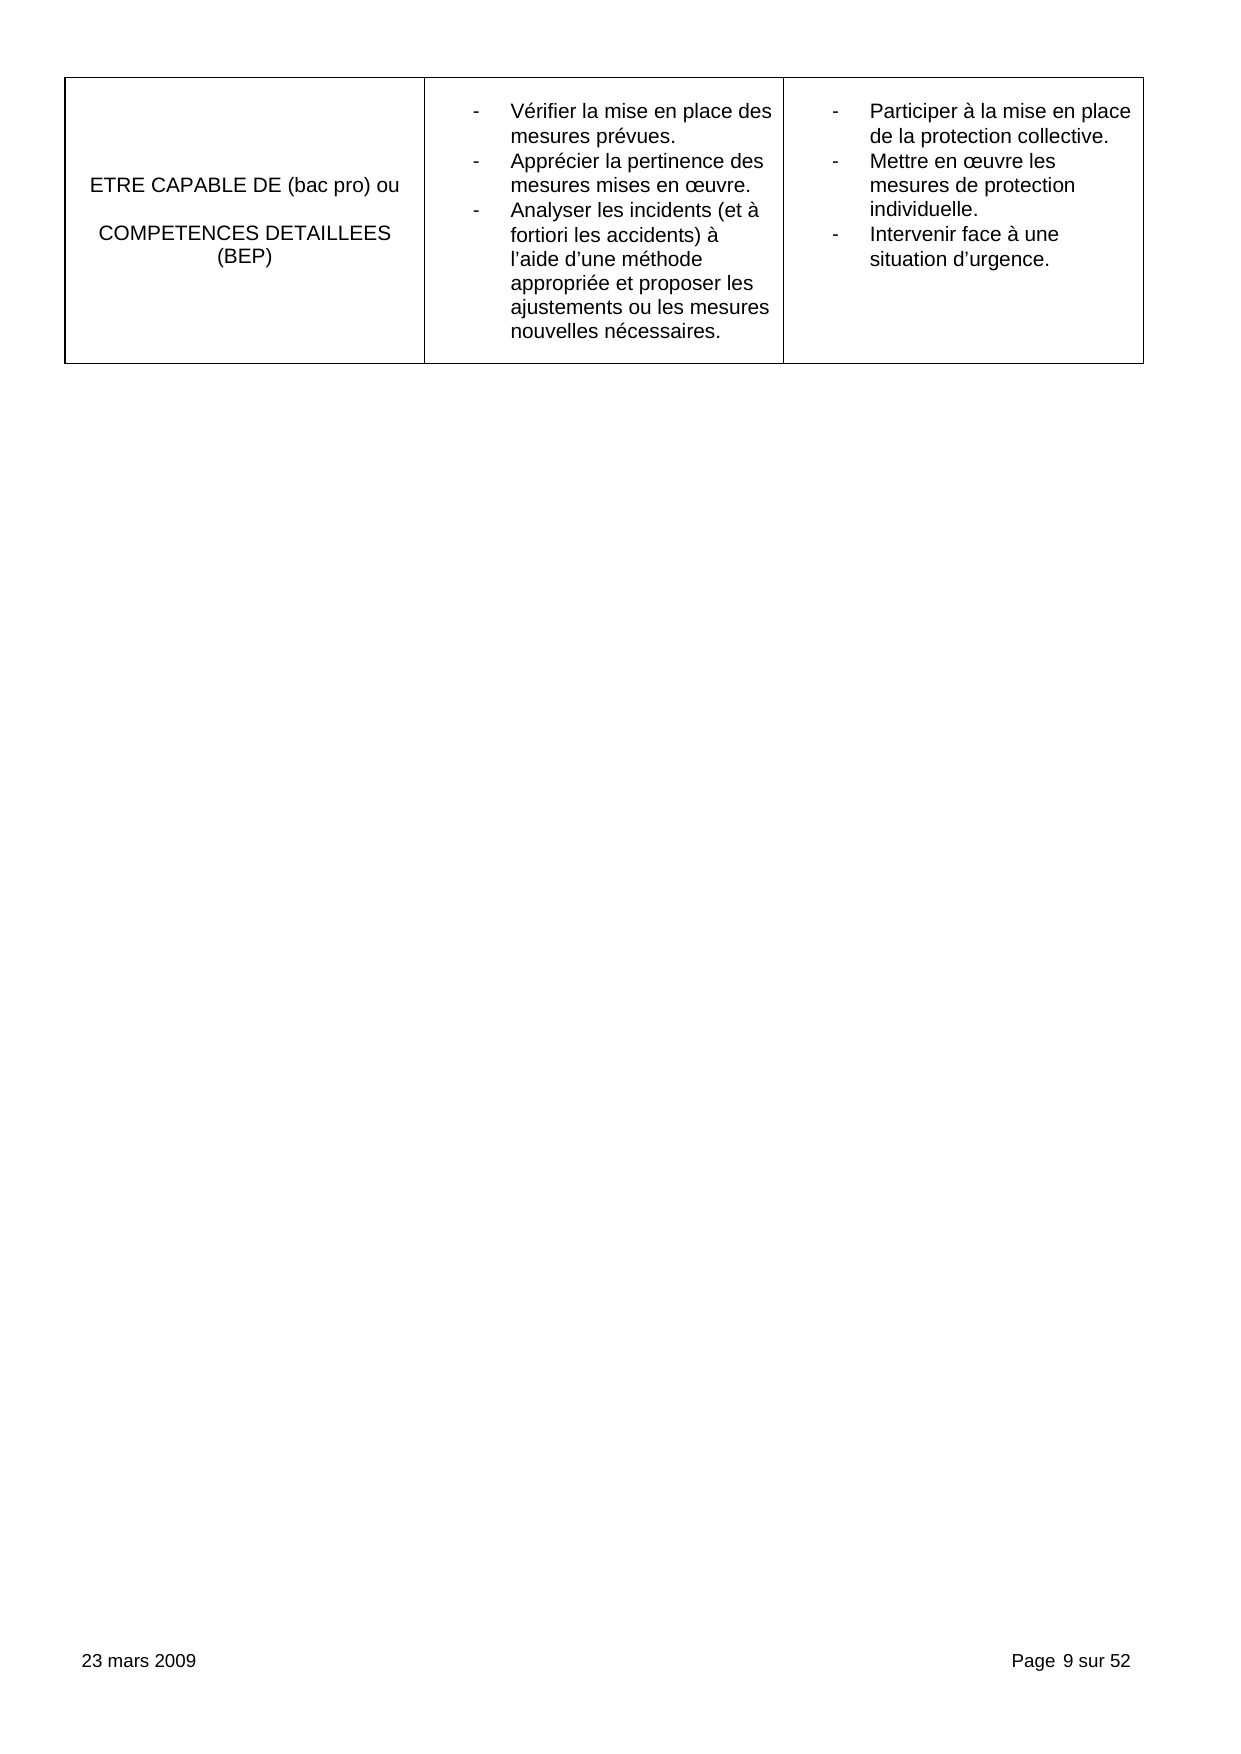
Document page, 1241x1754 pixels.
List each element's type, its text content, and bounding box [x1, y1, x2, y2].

table_cell Vérifier la mise en place des mesures prévues. Apprécier la pertinence des mesures mises en œuvre. Analyser les incidents (et à fortiori les accidents) à l’aide d’une méthode appropriée et proposer les ajustements ou les mesures nouvelles nécessaires. [425, 78, 783, 363]
table_cell Participer à la mise en place de la protection collective. Mettre en œuvre les mesures de protection individuelle. Intervenir face à une situation d’urgence. [784, 78, 1143, 363]
table_cell ETRE CAPABLE DE (bac pro) ou COMPETENCES DETAILLEES (BEP) [66, 78, 424, 363]
